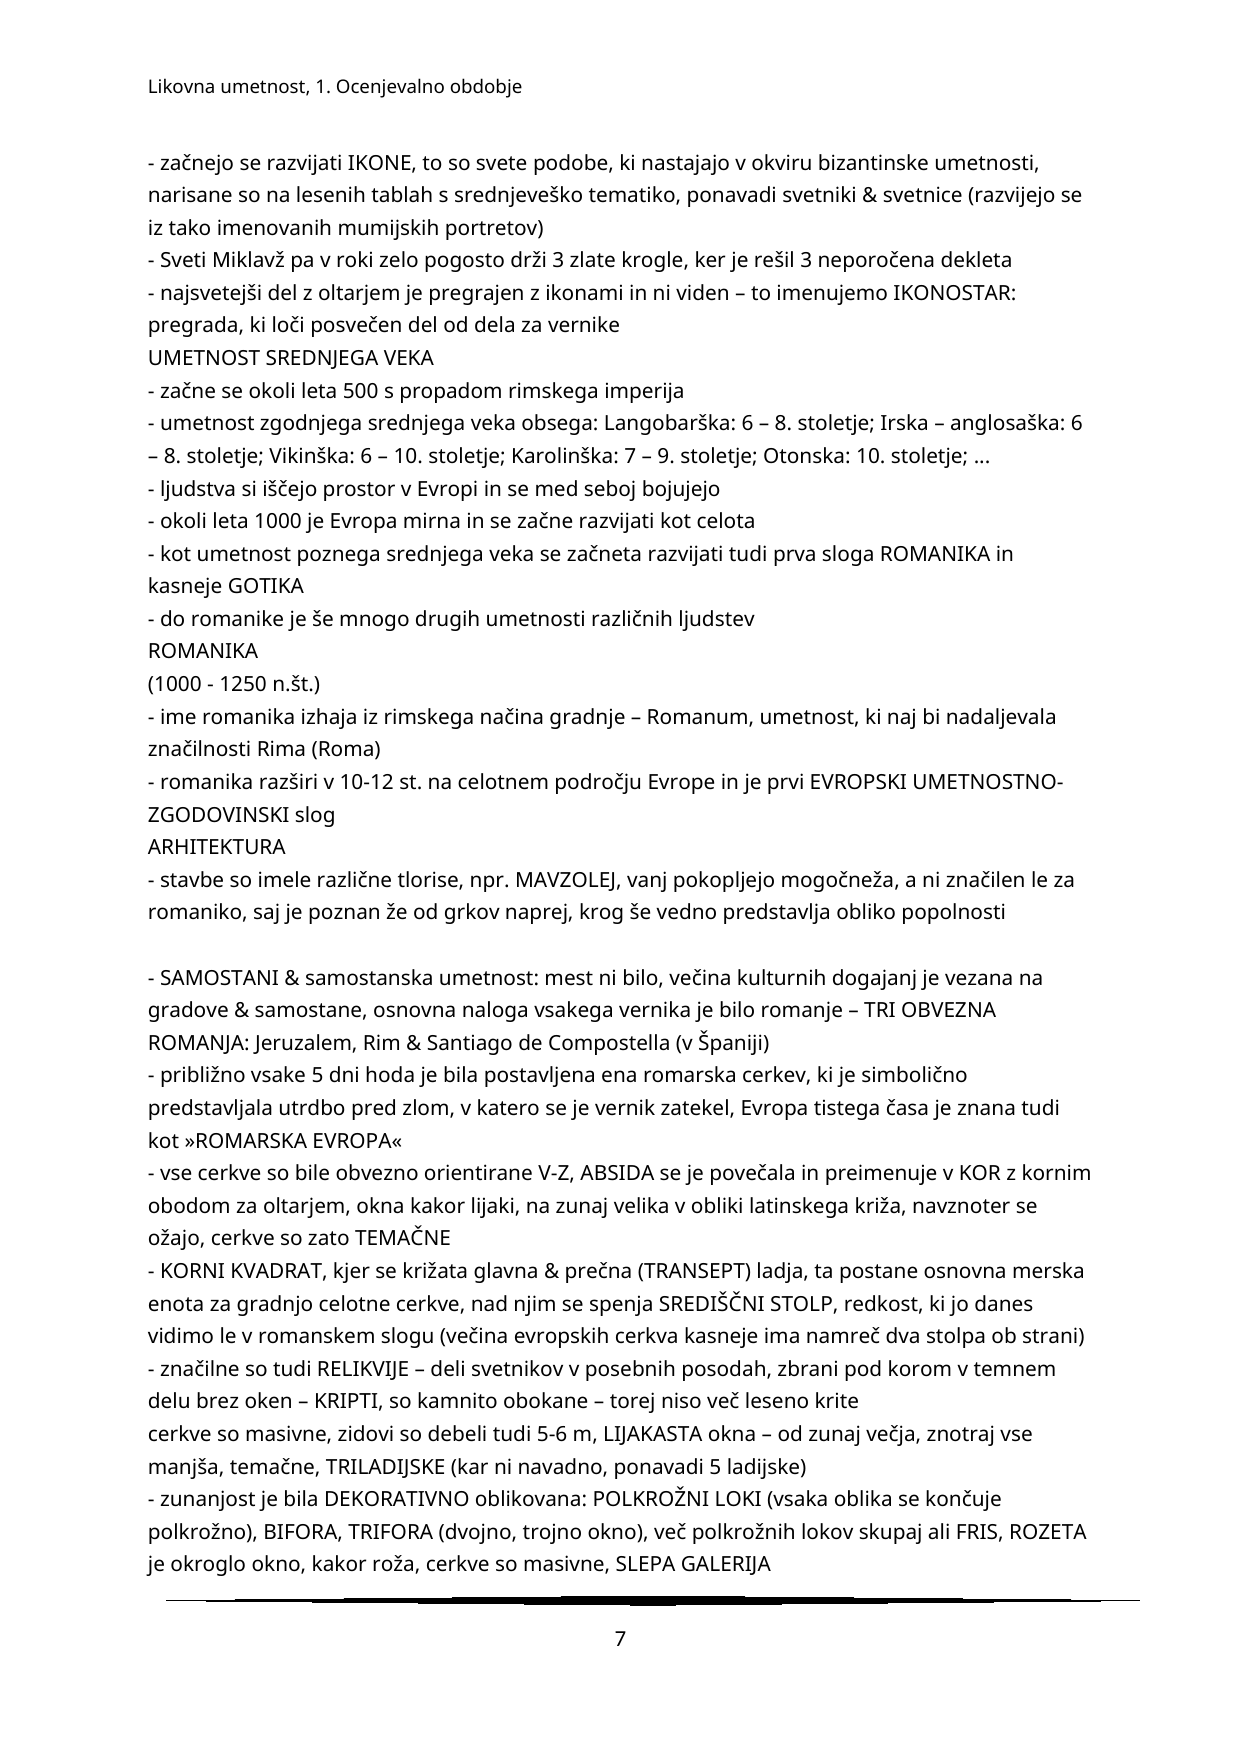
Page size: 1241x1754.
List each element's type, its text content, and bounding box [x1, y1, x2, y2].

text - stavbe so imele različne tlorise, npr. MAVZOLEJ, vanj pokopljejo mogočneža, a ni značilen le za romaniko, saj je poznan že od grkov naprej, krog še vedno predstavlja obliko popolnosti [148, 865, 1093, 926]
text (1000 - 1250 n.št.) [148, 669, 1093, 698]
text cerkve so masivne, zidovi so debeli tudi 5-6 m, LIJAKASTA okna – od zunaj večja, znotraj vse manjša, temačne, TRILADIJSKE (kar ni navadno, ponavadi 5 ladijske) [148, 1419, 1093, 1480]
text - zunanjost je bila DEKORATIVNO oblikovana: POLKROŽNI LOKI (vsaka oblika se končuje polkrožno), BIFORA, TRIFORA (dvojno, trojno okno), več polkrožnih lokov skupaj ali FRIS, ROZETA je okroglo okno, kakor roža, cerkve so masivne, SLEPA GALERIJA [148, 1484, 1093, 1578]
text - umetnost zgodnjega srednjega veka obsega: Langobarška: 6 – 8. stoletje; Irska – anglosaška: 6 – 8. stoletje; Vikinška: 6 – 10. stoletje; Karolinška: 7 – 9. stoletje; Otonska: 10. stoletje; ... [148, 408, 1093, 469]
text - približno vsake 5 dni hoda je bila postavljena ena romarska cerkev, ki je simbolično predstavljala utrdbo pred zlom, v katero se je vernik zatekel, Evropa tistega časa je znana tudi kot »ROMARSKA EVROPA« [148, 1061, 1093, 1154]
text - vse cerkve so bile obvezno orientirane V-Z, ABSIDA se je povečala in preimenuje v KOR z kornim obodom za oltarjem, okna kakor lijaki, na zunaj velika v obliki latinskega križa, navznoter se ožajo, cerkve so zato TEMAČNE [148, 1158, 1093, 1252]
text ROMANIKA [148, 637, 1093, 665]
text - KORNI KVADRAT, kjer se križata glavna & prečna (TRANSEPT) ladja, ta postane osnovna merska enota za gradnjo celotne cerkve, nad njim se spenja SREDIŠČNI STOLP, redkost, ki jo danes vidimo le v romanskem slogu (večina evropskih cerkva kasneje ima namreč dva stolpa ob strani) [148, 1256, 1093, 1350]
text - kot umetnost poznega srednjega veka se začneta razvijati tudi prva sloga ROMANIKA in kasneje GOTIKA [148, 539, 1093, 600]
text UMETNOST SREDNJEGA VEKA [148, 343, 1093, 372]
text - Sveti Miklavž pa v roki zelo pogosto drži 3 zlate krogle, ker je rešil 3 neporočena dekleta [148, 245, 1093, 274]
text - SAMOSTANI & samostanska umetnost: mest ni bilo, večina kulturnih dogajanj je vezana na gradove & samostane, osnovna naloga vsakega vernika je bilo romanje – TRI OBVEZNA ROMANJA: Jeruzalem, Rim & Santiago de Compostella (v Španiji) [148, 963, 1093, 1056]
text - okoli leta 1000 je Evropa mirna in se začne razvijati kot celota [148, 506, 1093, 535]
text ARHITEKTURA [148, 832, 1093, 861]
text - romanika razširi v 10-12 st. na celotnem področju Evrope in je prvi EVROPSKI UMETNOSTNO-ZGODOVINSKI slog [148, 767, 1093, 828]
text - do romanike je še mnogo drugih umetnosti različnih ljudstev [148, 604, 1093, 632]
text - začnejo se razvijati IKONE, to so svete podobe, ki nastajajo v okviru bizantinske umetnosti, narisane so na lesenih tablah s srednjeveško tematiko, ponavadi svetniki & svetnice (razvijejo se iz tako imenovanih mumijskih portretov) [148, 148, 1093, 241]
text - najsvetejši del z oltarjem je pregrajen z ikonami in ni viden – to imenujemo IKONOSTAR: pregrada, ki loči posvečen del od dela za vernike [148, 278, 1093, 339]
text - ljudstva si iščejo prostor v Evropi in se med seboj bojujejo [148, 474, 1093, 502]
text - značilne so tudi RELIKVIJE – deli svetnikov v posebnih posodah, zbrani pod korom v temnem delu brez oken – KRIPTI, so kamnito obokane – torej niso več leseno krite [148, 1354, 1093, 1415]
text - začne se okoli leta 500 s propadom rimskega imperija [148, 376, 1093, 404]
text - ime romanika izhaja iz rimskega načina gradnje – Romanum, umetnost, ki naj bi nadaljevala značilnosti Rima (Roma) [148, 702, 1093, 763]
